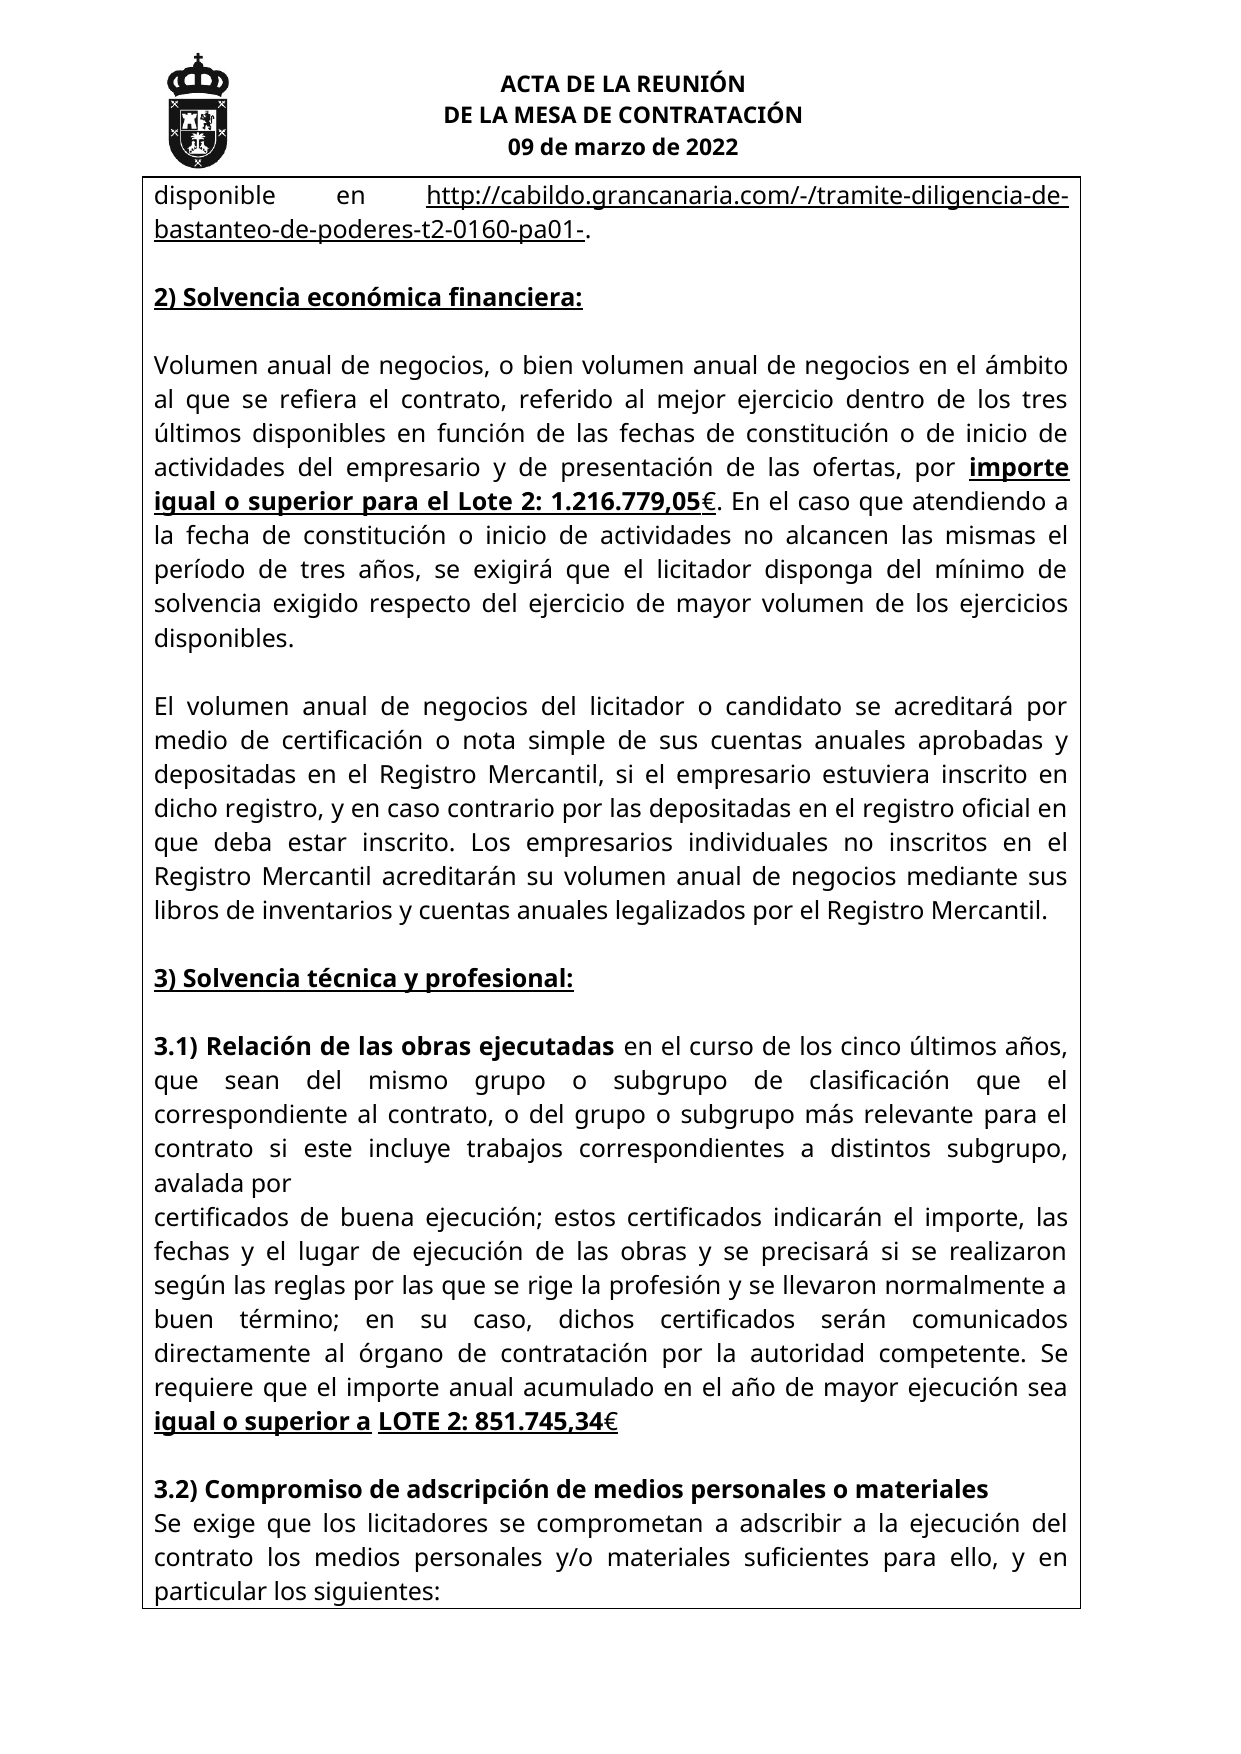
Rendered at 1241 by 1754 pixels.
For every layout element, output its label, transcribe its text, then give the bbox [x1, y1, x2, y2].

picture [164, 50, 231, 171]
table_header disponible en http://cabildo.grancanaria.com/-/tramite-diligencia-de-bastanteo-de-poderes-t2-0160-pa01-. 2) Solvencia económica financiera: Volumen anual de negocios, o bien volumen anual de negocios en el ámbito al que se refiera el contrato, referido al mejor ejercicio dentro de los tres últimos disponibles en función de las fechas de constitución o de inicio de actividades del empresario y de presentación de las ofertas, por importe igual o superior para el Lote 2: 1.216.779,05€. En el caso que atendiendo a la fecha de constitución o inicio de actividades no alcancen las mismas el período de tres años, se exigirá que el licitador disponga del mínimo de solvencia exigido respecto del ejercicio de mayor volumen de los ejercicios disponibles. El volumen anual de negocios del licitador o candidato se acreditará por medio de certificación o nota simple de sus cuentas anuales aprobadas y depositadas en el Registro Mercantil, si el empresario estuviera inscrito en dicho registro, y en caso contrario por las depositadas en el registro oficial en que deba estar inscrito. Los empresarios individuales no inscritos en el Registro Mercantil acreditarán su volumen anual de negocios mediante sus libros de inventarios y cuentas anuales legalizados por el Registro Mercantil. 3) Solvencia técnica y profesional: 3.1) Relación de las obras ejecutadas en el curso de los cinco últimos años, que sean del mismo grupo o subgrupo de clasificación que el correspondiente al contrato, o del grupo o subgrupo más relevante para el contrato si este incluye trabajos correspondientes a distintos subgrupo, avalada por certificados de buena ejecución; estos certificados indicarán el importe, las fechas y el lugar de ejecución de las obras y se precisará si se realizaron según las reglas por las que se rige la profesión y se llevaron normalmente a buen término; en su caso, dichos certificados serán comunicados directamente al órgano de contratación por la autoridad competente. Se requiere que el importe anual acumulado en el año de mayor ejecución sea igual o superior a LOTE 2: 851.745,34€ 3.2) Compromiso de adscripción de medios personales o materiales Se exige que los licitadores se comprometan a adscribir a la ejecución del contrato los medios personales y/o materiales suficientes para ello, y en particular los siguientes: [143, 178, 1080, 1608]
